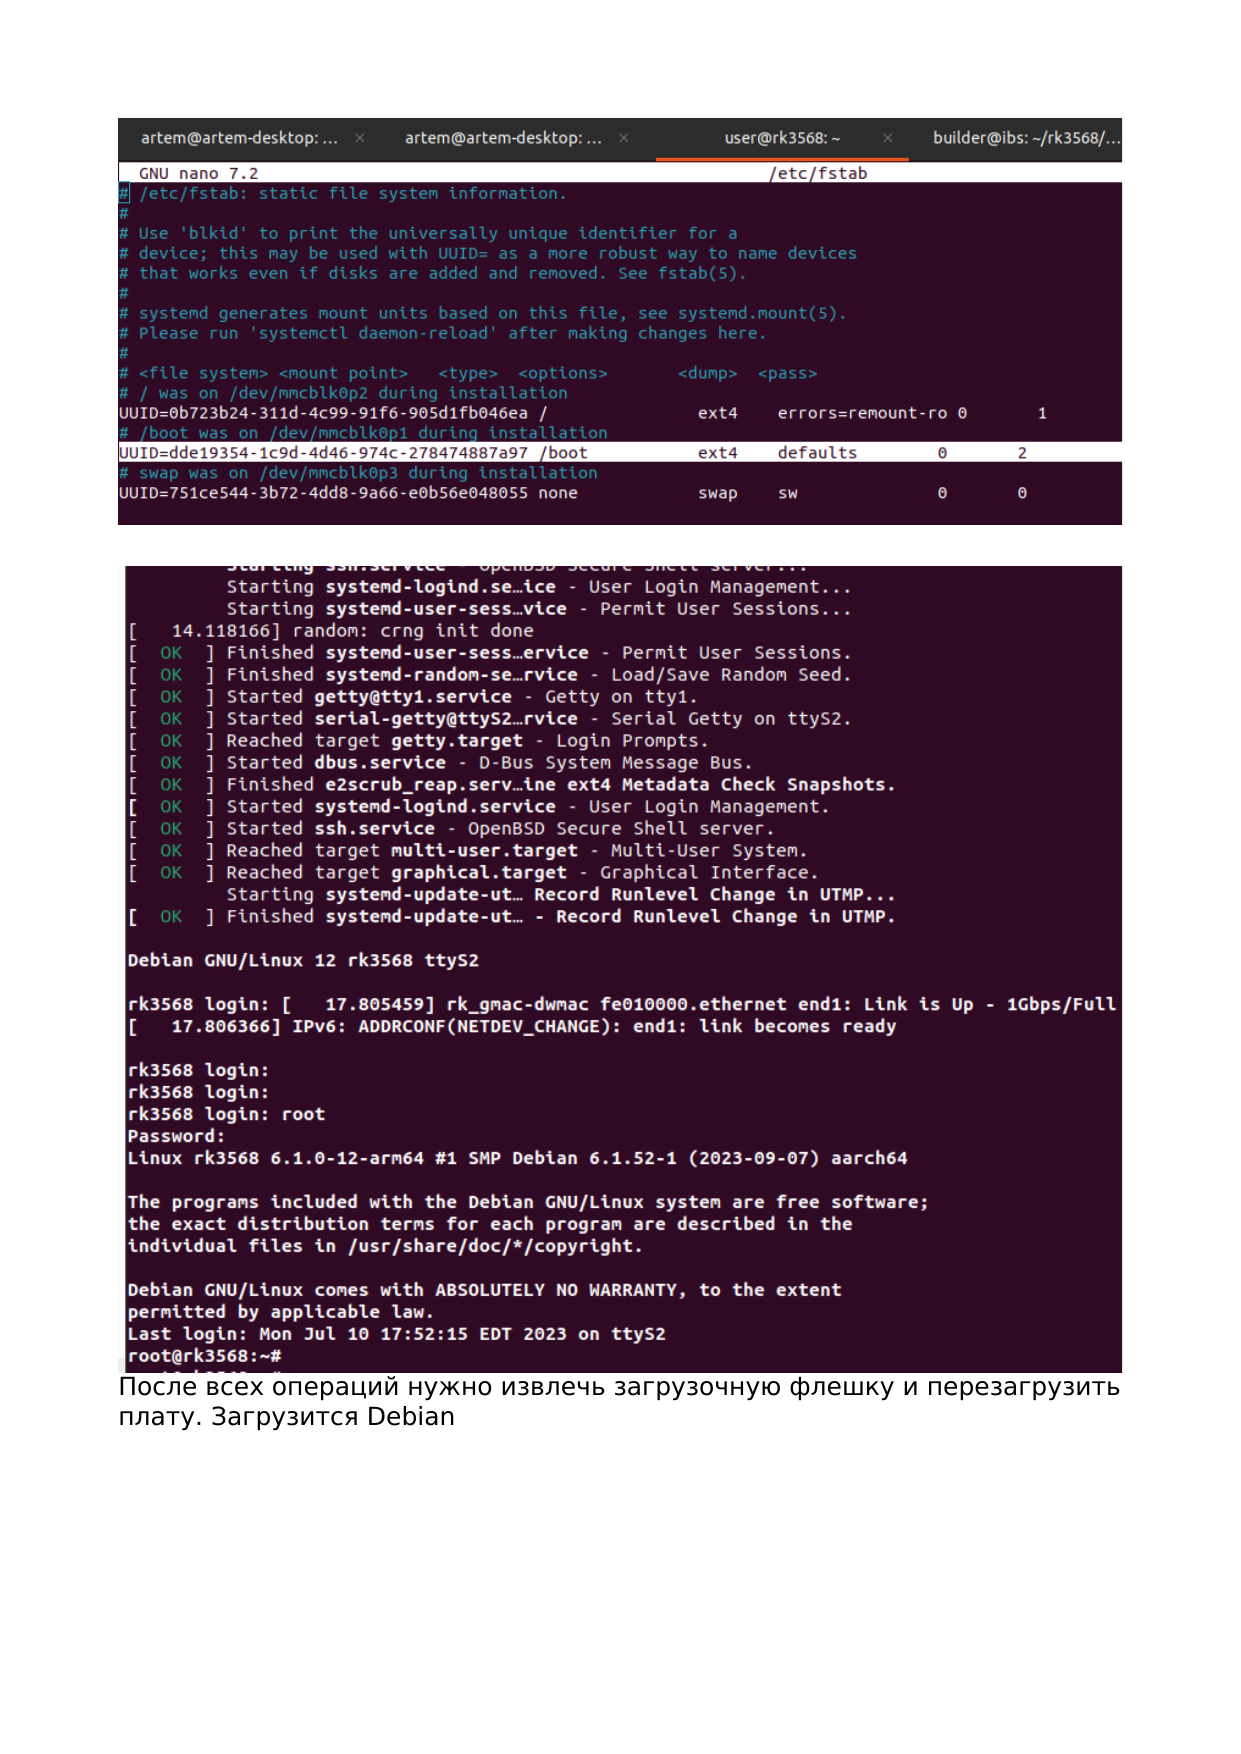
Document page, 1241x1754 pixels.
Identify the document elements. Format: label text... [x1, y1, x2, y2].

picture [118, 566, 1123, 1373]
text После всех операций нужно извлечь загрузочную флешку и перезагрузить плату. Загрузится Debian [118, 1373, 1122, 1431]
picture [118, 118, 1123, 525]
